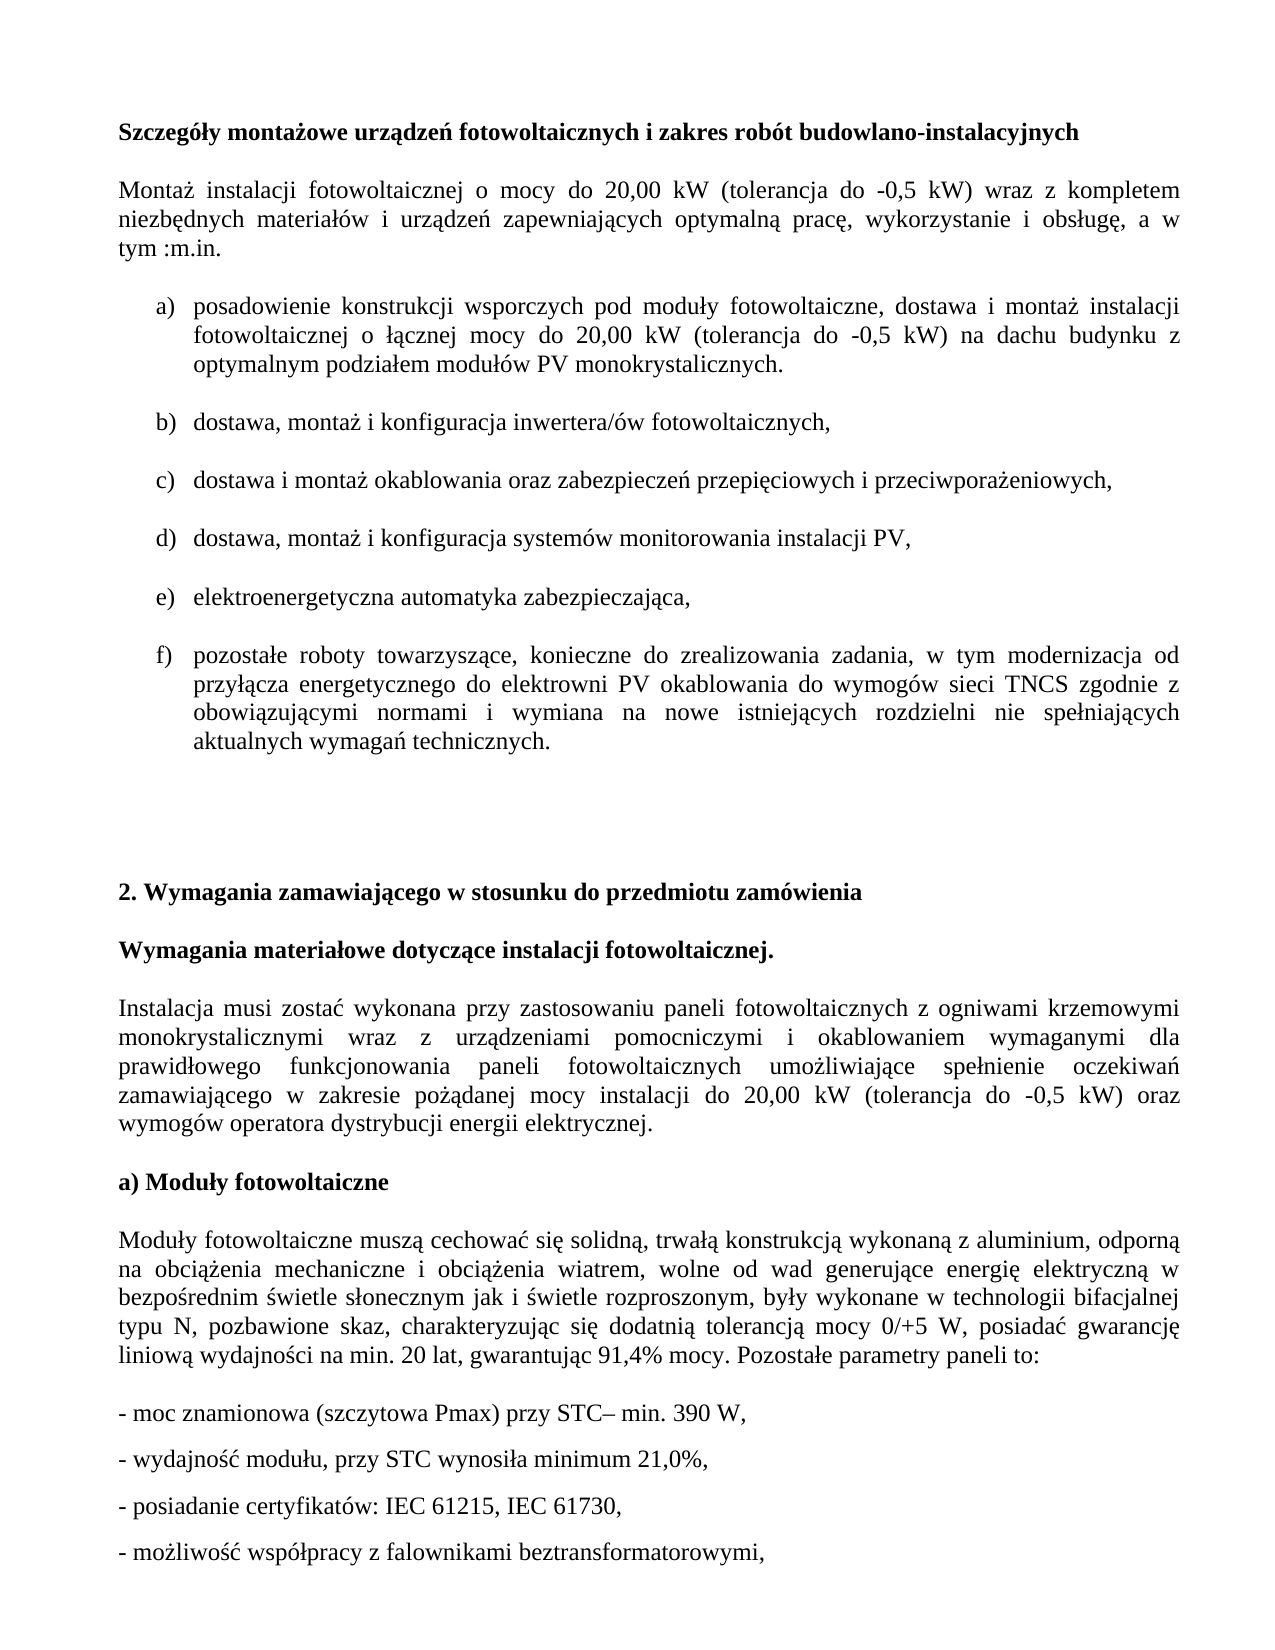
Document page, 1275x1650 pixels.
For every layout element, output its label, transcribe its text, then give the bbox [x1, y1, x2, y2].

text Wymagania materiałowe dotyczące instalacji fotowoltaicznej. [118, 935, 1181, 964]
list elektroenergetyczna automatyka zabezpieczająca, [156, 582, 1181, 610]
text - wydajność modułu, przy STC wynosiła minimum 21,0%, [118, 1444, 1181, 1473]
text Instalacja musi zostać wykonana przy zastosowaniu paneli fotowoltaicznych z ogniwami krzemowymi monokrystalicznymi wraz z urządzeniami pomocniczymi i okablowaniem wymaganymi dla prawidłowego funkcjonowania paneli fotowoltaicznych umożliwiające spełnienie oczekiwań zamawiającego w zakresie pożądanej mocy instalacji do 20,00 kW (tolerancja do -0,5 kW) oraz wymogów operatora dystrybucji energii elektrycznej. [118, 993, 1181, 1137]
list dostawa, montaż i konfiguracja inwertera/ów fotowoltaicznych, [156, 407, 1181, 436]
text Szczegóły montażowe urządzeń fotowoltaicznych i zakres robót budowlano-instalacyjnych [118, 117, 1181, 146]
list dostawa, montaż i konfiguracja systemów monitorowania instalacji PV, [156, 523, 1181, 552]
text - moc znamionowa (szczytowa Pmax) przy STC– min. 390 W, [118, 1398, 1181, 1427]
list posadowienie konstrukcji wsporczych pod moduły fotowoltaiczne, dostawa i montaż instalacji fotowoltaicznej o łącznej mocy do 20,00 kW (tolerancja do -0,5 kW) na dachu budynku z optymalnym podziałem modułów PV monokrystalicznych. [156, 291, 1181, 377]
text Montaż instalacji fotowoltaicznej o mocy do 20,00 kW (tolerancja do -0,5 kW) wraz z kompletem niezbędnych materiałów i urządzeń zapewniających optymalną pracę, wykorzystanie i obsługę, a w tym :m.in. [118, 176, 1181, 262]
list pozostałe roboty towarzyszące, konieczne do zrealizowania zadania, w tym modernizacja od przyłącza energetycznego do elektrowni PV okablowania do wymogów sieci TNCS zgodnie z obowiązującymi normami i wymiana na nowe istniejących rozdzielni nie spełniających aktualnych wymagań technicznych. [156, 640, 1181, 755]
list dostawa i montaż okablowania oraz zabezpieczeń przepięciowych i przeciwporażeniowych, [156, 465, 1181, 494]
text Moduły fotowoltaiczne muszą cechować się solidną, trwałą konstrukcją wykonaną z aluminium, odporną na obciążenia mechaniczne i obciążenia wiatrem, wolne od wad generujące energię elektryczną w bezpośrednim świetle słonecznym jak i świetle rozproszonym, były wykonane w technologii bifacjalnej typu N, pozbawione skaz, charakteryzując się dodatnią tolerancją mocy 0/+5 W, posiadać gwarancję liniową wydajności na min. 20 lat, gwarantując 91,4% mocy. Pozostałe parametry paneli to: [118, 1225, 1181, 1369]
text 2. Wymagania zamawiającego w stosunku do przedmiotu zamówienia [118, 877, 1181, 906]
text - posiadanie certyfikatów: IEC 61215, IEC 61730, [118, 1491, 1181, 1520]
text - możliwość współpracy z falownikami beztransformatorowymi, [118, 1537, 1181, 1566]
text a) Moduły fotowoltaiczne [118, 1167, 1181, 1196]
